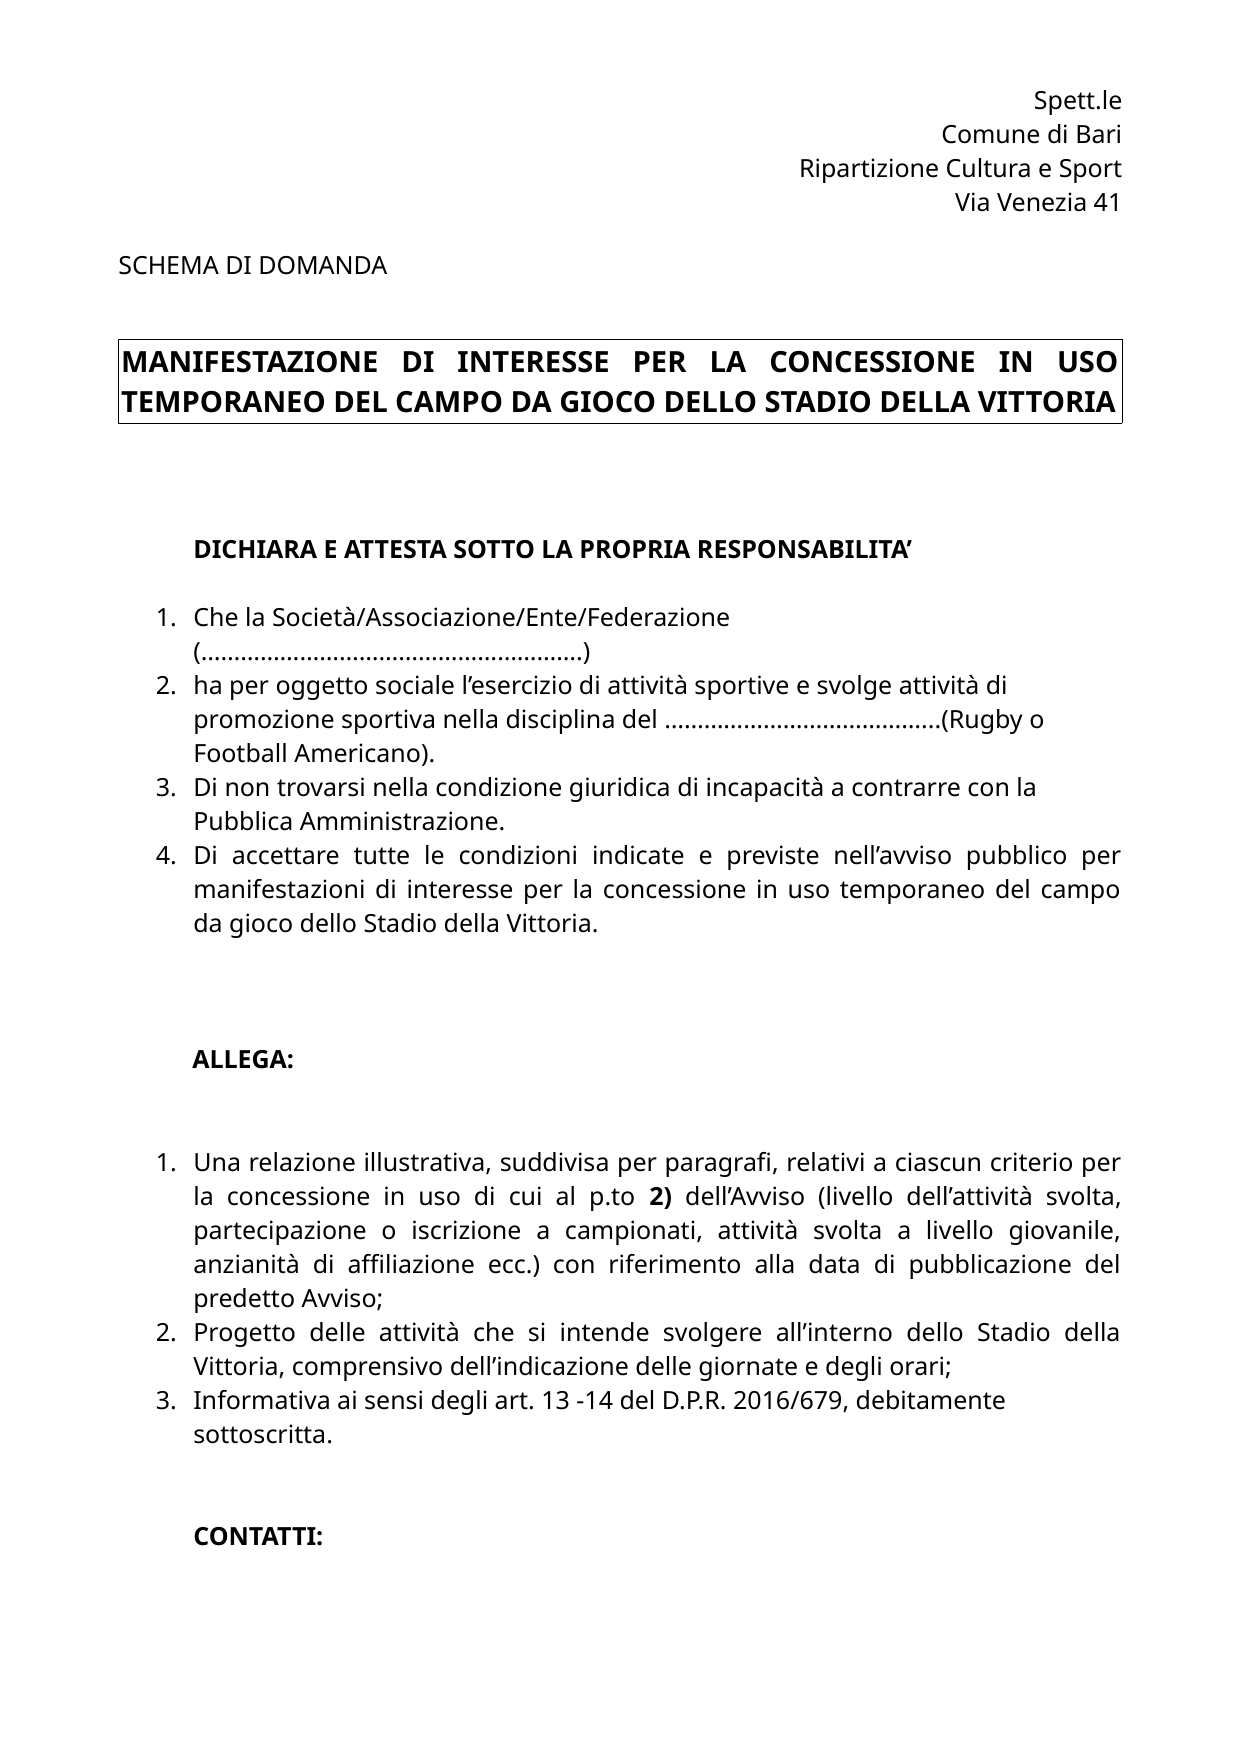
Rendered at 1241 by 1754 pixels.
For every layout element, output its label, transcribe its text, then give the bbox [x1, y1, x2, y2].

text DICHIARA E ATTESTA SOTTO LA PROPRIA RESPONSABILITA’ [193, 531, 1122, 565]
list Di accettare tutte le condizioni indicate e previste nell’avviso pubblico per manifestazioni di interesse per la concessione in uso temporaneo del campo da gioco dello Stadio della Vittoria. [156, 838, 1122, 940]
list Progetto delle attività che si intende svolgere all’interno dello Stadio della Vittoria, comprensivo dell’indicazione delle giornate e degli orari; [156, 1315, 1122, 1383]
list Che la Società/Associazione/Ente/Federazione (………………………………………………….) [156, 599, 1122, 667]
text ALLEGA: [118, 1042, 1122, 1076]
text CONTATTI: [193, 1519, 1122, 1553]
list ha per oggetto sociale l’esercizio di attività sportive e svolge attività di promozione sportiva nella disciplina del …………………………………...(Rugby o Football Americano). [156, 667, 1122, 770]
list Informativa ai sensi degli art. 13 -14 del D.P.R. 2016/679, debitamente sottoscritta. [156, 1383, 1122, 1451]
list Una relazione illustrativa, suddivisa per paragrafi, relativi a ciascun criterio per la concessione in uso di cui al p.to 2) dell’Avviso (livello dell’attività svolta, partecipazione o iscrizione a campionati, attività svolta a livello giovanile, anzianità di affiliazione ecc.) con riferimento alla data di pubblicazione del predetto Avviso; [156, 1144, 1122, 1315]
list Di non trovarsi nella condizione giuridica di incapacità a contrarre con la Pubblica Amministrazione. [156, 770, 1122, 838]
